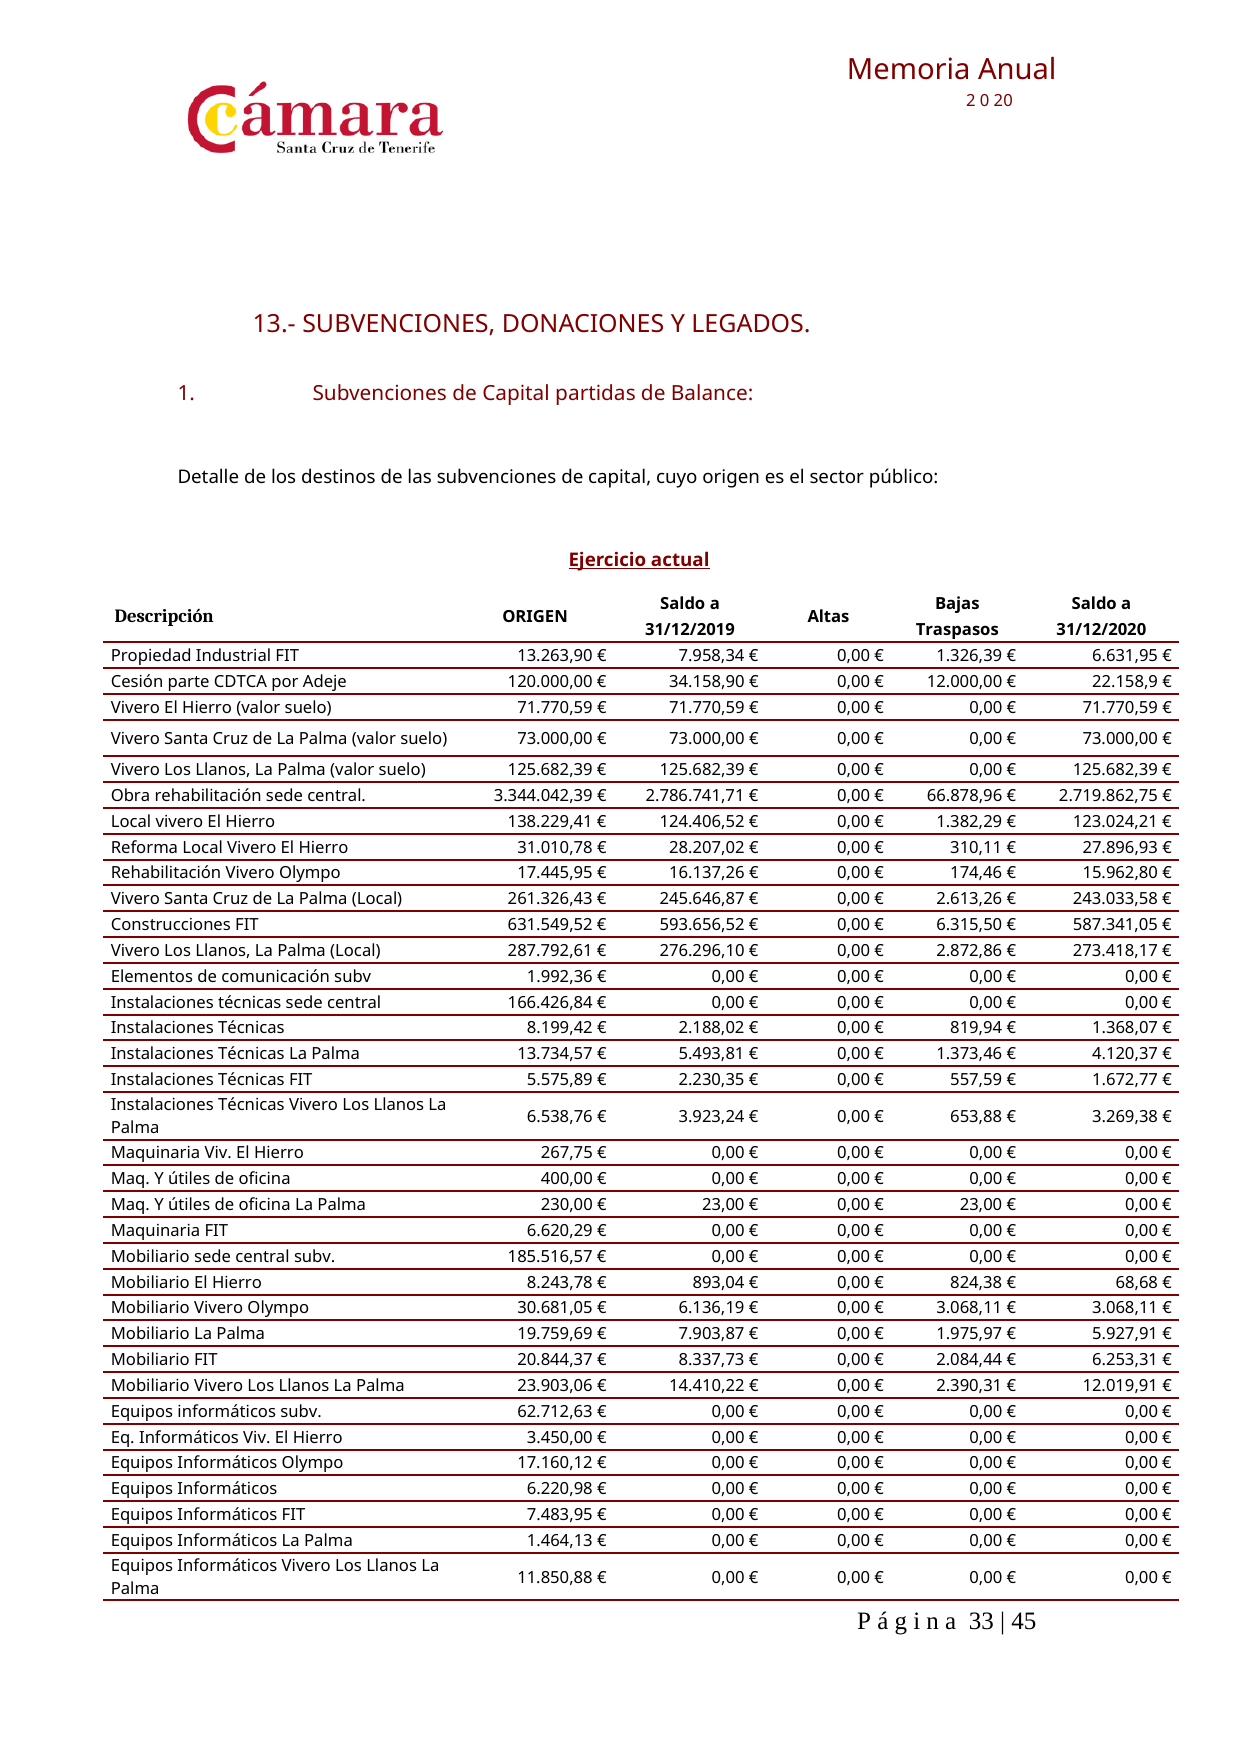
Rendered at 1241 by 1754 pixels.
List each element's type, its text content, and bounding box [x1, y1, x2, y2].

table_cell 0,00 € [766, 1166, 891, 1190]
table_cell 6.538,76 € [456, 1093, 614, 1138]
table_cell 0,00 € [1023, 1218, 1179, 1242]
table_cell Obra rehabilitación sede central. [103, 783, 456, 807]
table_cell 0,00 € [1023, 1244, 1179, 1268]
table_cell 17.160,12 € [456, 1451, 614, 1474]
table_cell 0,00 € [614, 1425, 766, 1448]
table_cell 12.019,91 € [1023, 1373, 1179, 1397]
table_cell 30.681,05 € [456, 1296, 614, 1319]
table_cell 0,00 € [1023, 1502, 1179, 1526]
table_cell 0,00 € [766, 938, 891, 962]
table_cell 1.464,13 € [456, 1528, 614, 1552]
table_cell 276.296,10 € [614, 938, 766, 962]
table_cell Instalaciones Técnicas [103, 1016, 456, 1039]
table_cell Equipos Informáticos Olympo [103, 1451, 456, 1474]
table_cell 31/12/2020 [1023, 615, 1179, 641]
table_cell Vivero Santa Cruz de La Palma (valor suelo) [103, 721, 456, 755]
table_cell 1.326,39 € [891, 643, 1023, 667]
table_cell 0,00 € [891, 1554, 1023, 1599]
table_cell 631.549,52 € [456, 912, 614, 936]
table_cell Equipos Informáticos [103, 1476, 456, 1500]
table_cell Instalaciones Técnicas La Palma [103, 1041, 456, 1065]
table_cell 66.878,96 € [891, 783, 1023, 807]
table_cell 22.158,9 € [1023, 669, 1179, 693]
table_cell 0,00 € [1023, 1476, 1179, 1500]
table_header Saldo a [1023, 591, 1179, 615]
table_cell 3.450,00 € [456, 1425, 614, 1448]
table_cell 23.903,06 € [456, 1373, 614, 1397]
table_cell 23,00 € [891, 1192, 1023, 1216]
table_cell 0,00 € [1023, 1528, 1179, 1552]
table_cell 0,00 € [614, 1502, 766, 1526]
table_cell 1.373,46 € [891, 1041, 1023, 1065]
table_cell 0,00 € [1023, 1451, 1179, 1474]
table_cell 245.646,87 € [614, 886, 766, 910]
table_cell 138.229,41 € [456, 809, 614, 833]
table_cell 0,00 € [891, 1166, 1023, 1190]
table_cell 0,00 € [614, 1166, 766, 1190]
table_cell 0,00 € [766, 1476, 891, 1500]
table_cell 13.734,57 € [456, 1041, 614, 1065]
table_cell 0,00 € [766, 643, 891, 667]
table_cell 8.243,78 € [456, 1270, 614, 1293]
table_cell 0,00 € [891, 1476, 1023, 1500]
table_cell Vivero Los Llanos, La Palma (Local) [103, 938, 456, 962]
table_cell 31.010,78 € [456, 835, 614, 858]
table_cell 0,00 € [1023, 1425, 1179, 1448]
table_cell Mobiliario Vivero Los Llanos La Palma [103, 1373, 456, 1397]
table_cell 0,00 € [766, 669, 891, 693]
table_cell 0,00 € [766, 1554, 891, 1599]
table_cell 71.770,59 € [614, 695, 766, 719]
table_cell 0,00 € [891, 1528, 1023, 1552]
table_cell 0,00 € [614, 1141, 766, 1164]
table_cell 17.445,95 € [456, 861, 614, 884]
table_cell Vivero El Hierro (valor suelo) [103, 695, 456, 719]
table_cell 0,00 € [614, 1554, 766, 1599]
table_cell 1.975,97 € [891, 1321, 1023, 1345]
table_cell Vivero Santa Cruz de La Palma (Local) [103, 886, 456, 910]
table_cell 0,00 € [891, 1425, 1023, 1448]
table_cell 0,00 € [766, 783, 891, 807]
table_cell 125.682,39 € [456, 757, 614, 781]
table_cell 6.136,19 € [614, 1296, 766, 1319]
table_cell 0,00 € [766, 1016, 891, 1039]
table_cell 0,00 € [766, 1321, 891, 1345]
table_cell Instalaciones Técnicas Vivero Los Llanos La Palma [103, 1093, 456, 1138]
table_cell 8.337,73 € [614, 1347, 766, 1371]
table_cell 243.033,58 € [1023, 886, 1179, 910]
table_cell 0,00 € [891, 1502, 1023, 1526]
table_cell 5.575,89 € [456, 1067, 614, 1091]
list Ejercicio actual [290, 546, 988, 572]
table_cell 0,00 € [766, 1347, 891, 1371]
table_cell Equipos Informáticos Vivero Los Llanos La Palma [103, 1554, 456, 1599]
table_cell 0,00 € [614, 1399, 766, 1423]
table_cell 0,00 € [891, 757, 1023, 781]
table_cell 5.493,81 € [614, 1041, 766, 1065]
table_cell 16.137,26 € [614, 861, 766, 884]
table_cell 0,00 € [766, 835, 891, 858]
table_cell 3.068,11 € [891, 1296, 1023, 1319]
table_cell 1.368,07 € [1023, 1016, 1179, 1039]
table_cell 12.000,00 € [891, 669, 1023, 693]
table_cell 73.000,00 € [456, 721, 614, 755]
table_cell 5.927,91 € [1023, 1321, 1179, 1345]
table_cell Mobiliario El Hierro [103, 1270, 456, 1293]
table_cell 557,59 € [891, 1067, 1023, 1091]
table_cell 4.120,37 € [1023, 1041, 1179, 1065]
table_cell 0,00 € [766, 1141, 891, 1164]
table_cell 1.992,36 € [456, 964, 614, 988]
table_cell 0,00 € [766, 1451, 891, 1474]
table_cell 267,75 € [456, 1141, 614, 1164]
table_cell 0,00 € [766, 1093, 891, 1138]
table_cell 185.516,57 € [456, 1244, 614, 1268]
table_header Bajas [891, 591, 1023, 615]
table_cell 2.084,44 € [891, 1347, 1023, 1371]
table_cell 2.390,31 € [891, 1373, 1023, 1397]
table_cell 27.896,93 € [1023, 835, 1179, 858]
table_cell Mobiliario FIT [103, 1347, 456, 1371]
table_cell 0,00 € [766, 1270, 891, 1293]
table_cell 71.770,59 € [456, 695, 614, 719]
table_cell Traspasos [891, 615, 1023, 641]
table_cell Eq. Informáticos Viv. El Hierro [103, 1425, 456, 1448]
table_cell 0,00 € [614, 1218, 766, 1242]
table_cell 13.263,90 € [456, 643, 614, 667]
table_cell 273.418,17 € [1023, 938, 1179, 962]
table_cell 0,00 € [766, 1502, 891, 1526]
table_cell 166.426,84 € [456, 990, 614, 1013]
table_cell 0,00 € [766, 721, 891, 755]
table_cell 73.000,00 € [614, 721, 766, 755]
table_cell 0,00 € [891, 695, 1023, 719]
table_cell 0,00 € [891, 1218, 1023, 1242]
table_cell Maquinaria Viv. El Hierro [103, 1141, 456, 1164]
table_cell 0,00 € [614, 990, 766, 1013]
table_cell 824,38 € [891, 1270, 1023, 1293]
table_cell 15.962,80 € [1023, 861, 1179, 884]
table_cell 14.410,22 € [614, 1373, 766, 1397]
table_cell 7.903,87 € [614, 1321, 766, 1345]
table_cell 0,00 € [891, 1244, 1023, 1268]
table_cell 0,00 € [891, 964, 1023, 988]
table_cell 3.923,24 € [614, 1093, 766, 1138]
table_cell 31/12/2019 [614, 615, 766, 641]
table_cell 0,00 € [1023, 1554, 1179, 1599]
table_cell 125.682,39 € [614, 757, 766, 781]
table_cell Maq. Y útiles de oficina [103, 1166, 456, 1190]
table_header ORIGEN [456, 591, 614, 641]
table_cell 125.682,39 € [1023, 757, 1179, 781]
table_cell 34.158,90 € [614, 669, 766, 693]
table_cell 124.406,52 € [614, 809, 766, 833]
table_cell 0,00 € [766, 695, 891, 719]
table_cell 0,00 € [766, 912, 891, 936]
table_cell 0,00 € [766, 1528, 891, 1552]
table_cell 0,00 € [891, 1399, 1023, 1423]
table_cell 0,00 € [1023, 990, 1179, 1013]
table_cell 0,00 € [891, 1451, 1023, 1474]
table_cell Reforma Local Vivero El Hierro [103, 835, 456, 858]
table_cell 123.024,21 € [1023, 809, 1179, 833]
table_cell 11.850,88 € [456, 1554, 614, 1599]
table_cell 6.620,29 € [456, 1218, 614, 1242]
table_cell Local vivero El Hierro [103, 809, 456, 833]
table_cell Mobiliario Vivero Olympo [103, 1296, 456, 1319]
table_cell 0,00 € [766, 1244, 891, 1268]
table_cell 2.230,35 € [614, 1067, 766, 1091]
table_cell Equipos Informáticos La Palma [103, 1528, 456, 1552]
table_cell 28.207,02 € [614, 835, 766, 858]
table_cell Construcciones FIT [103, 912, 456, 936]
table_header Saldo a [614, 591, 766, 615]
table_cell 2.188,02 € [614, 1016, 766, 1039]
table_cell 71.770,59 € [1023, 695, 1179, 719]
table_cell 3.269,38 € [1023, 1093, 1179, 1138]
table_cell 587.341,05 € [1023, 912, 1179, 936]
table_cell 287.792,61 € [456, 938, 614, 962]
table_cell 0,00 € [614, 1244, 766, 1268]
table_cell 19.759,69 € [456, 1321, 614, 1345]
table_cell 0,00 € [766, 1218, 891, 1242]
table_cell 7.958,34 € [614, 643, 766, 667]
table_cell 0,00 € [766, 1041, 891, 1065]
table_cell Mobiliario sede central subv. [103, 1244, 456, 1268]
table_cell 6.220,98 € [456, 1476, 614, 1500]
text 13.- SUBVENCIONES, DONACIONES Y LEGADOS. [252, 306, 988, 340]
table_cell 0,00 € [766, 1296, 891, 1319]
table_cell 2.613,26 € [891, 886, 1023, 910]
table_cell 0,00 € [766, 1192, 891, 1216]
table_cell 893,04 € [614, 1270, 766, 1293]
table_cell 0,00 € [766, 757, 891, 781]
table_cell Mobiliario La Palma [103, 1321, 456, 1345]
table_cell 73.000,00 € [1023, 721, 1179, 755]
table_cell 0,00 € [1023, 964, 1179, 988]
table_cell Maquinaria FIT [103, 1218, 456, 1242]
table_cell 0,00 € [766, 886, 891, 910]
table_cell Maq. Y útiles de oficina La Palma [103, 1192, 456, 1216]
table_cell 68,68 € [1023, 1270, 1179, 1293]
table_cell 0,00 € [891, 990, 1023, 1013]
table_cell 0,00 € [614, 1451, 766, 1474]
table_cell 3.068,11 € [1023, 1296, 1179, 1319]
table_cell Elementos de comunicación subv [103, 964, 456, 988]
table_cell 653,88 € [891, 1093, 1023, 1138]
table_cell 120.000,00 € [456, 669, 614, 693]
table_cell 0,00 € [891, 721, 1023, 755]
text Detalle de los destinos de las subvenciones de capital, cuyo origen es el sector público: [177, 463, 1122, 489]
table_cell 1.672,77 € [1023, 1067, 1179, 1091]
table_cell 0,00 € [614, 1528, 766, 1552]
table_cell 0,00 € [891, 1141, 1023, 1164]
table_cell 0,00 € [766, 1373, 891, 1397]
table_cell 0,00 € [1023, 1192, 1179, 1216]
table_header Altas [766, 591, 891, 641]
table_cell 0,00 € [766, 861, 891, 884]
table_cell Equipos informáticos subv. [103, 1399, 456, 1423]
table_cell Instalaciones Técnicas FIT [103, 1067, 456, 1091]
table_cell 261.326,43 € [456, 886, 614, 910]
table_cell 0,00 € [766, 990, 891, 1013]
table_cell 0,00 € [766, 964, 891, 988]
table_cell 6.315,50 € [891, 912, 1023, 936]
table_cell 2.719.862,75 € [1023, 783, 1179, 807]
table_cell Vivero Los Llanos, La Palma (valor suelo) [103, 757, 456, 781]
table_cell Equipos Informáticos FIT [103, 1502, 456, 1526]
table_cell 6.253,31 € [1023, 1347, 1179, 1371]
table_cell Propiedad Industrial FIT [103, 643, 456, 667]
table_cell Cesión parte CDTCA por Adeje [103, 669, 456, 693]
table_cell 6.631,95 € [1023, 643, 1179, 667]
table_cell 0,00 € [766, 809, 891, 833]
table_cell 0,00 € [1023, 1141, 1179, 1164]
table_cell [177, 222, 784, 255]
table_header Descripción [103, 591, 456, 641]
table_cell 8.199,42 € [456, 1016, 614, 1039]
table_cell [784, 222, 952, 255]
table_cell 230,00 € [456, 1192, 614, 1216]
table_cell 0,00 € [614, 1476, 766, 1500]
table_cell 400,00 € [456, 1166, 614, 1190]
table_cell 174,46 € [891, 861, 1023, 884]
table_cell 0,00 € [766, 1425, 891, 1448]
table_cell 819,94 € [891, 1016, 1023, 1039]
table_cell 593.656,52 € [614, 912, 766, 936]
table_cell 0,00 € [766, 1067, 891, 1091]
table_cell 2.872,86 € [891, 938, 1023, 962]
table_cell 2.786.741,71 € [614, 783, 766, 807]
list Subvenciones de Capital partidas de Balance: [177, 378, 988, 407]
table_cell 0,00 € [1023, 1166, 1179, 1190]
table_cell 310,11 € [891, 835, 1023, 858]
table_cell 0,00 € [614, 964, 766, 988]
table_cell Rehabilitación Vivero Olympo [103, 861, 456, 884]
table_cell [952, 222, 969, 255]
table_cell [969, 222, 1137, 255]
table_cell 23,00 € [614, 1192, 766, 1216]
table_cell 1.382,29 € [891, 809, 1023, 833]
table_cell 20.844,37 € [456, 1347, 614, 1371]
table_cell Instalaciones técnicas sede central [103, 990, 456, 1013]
table_cell 0,00 € [1023, 1399, 1179, 1423]
table_cell 62.712,63 € [456, 1399, 614, 1423]
table_cell 7.483,95 € [456, 1502, 614, 1526]
table_cell 0,00 € [766, 1399, 891, 1423]
table_cell 3.344.042,39 € [456, 783, 614, 807]
